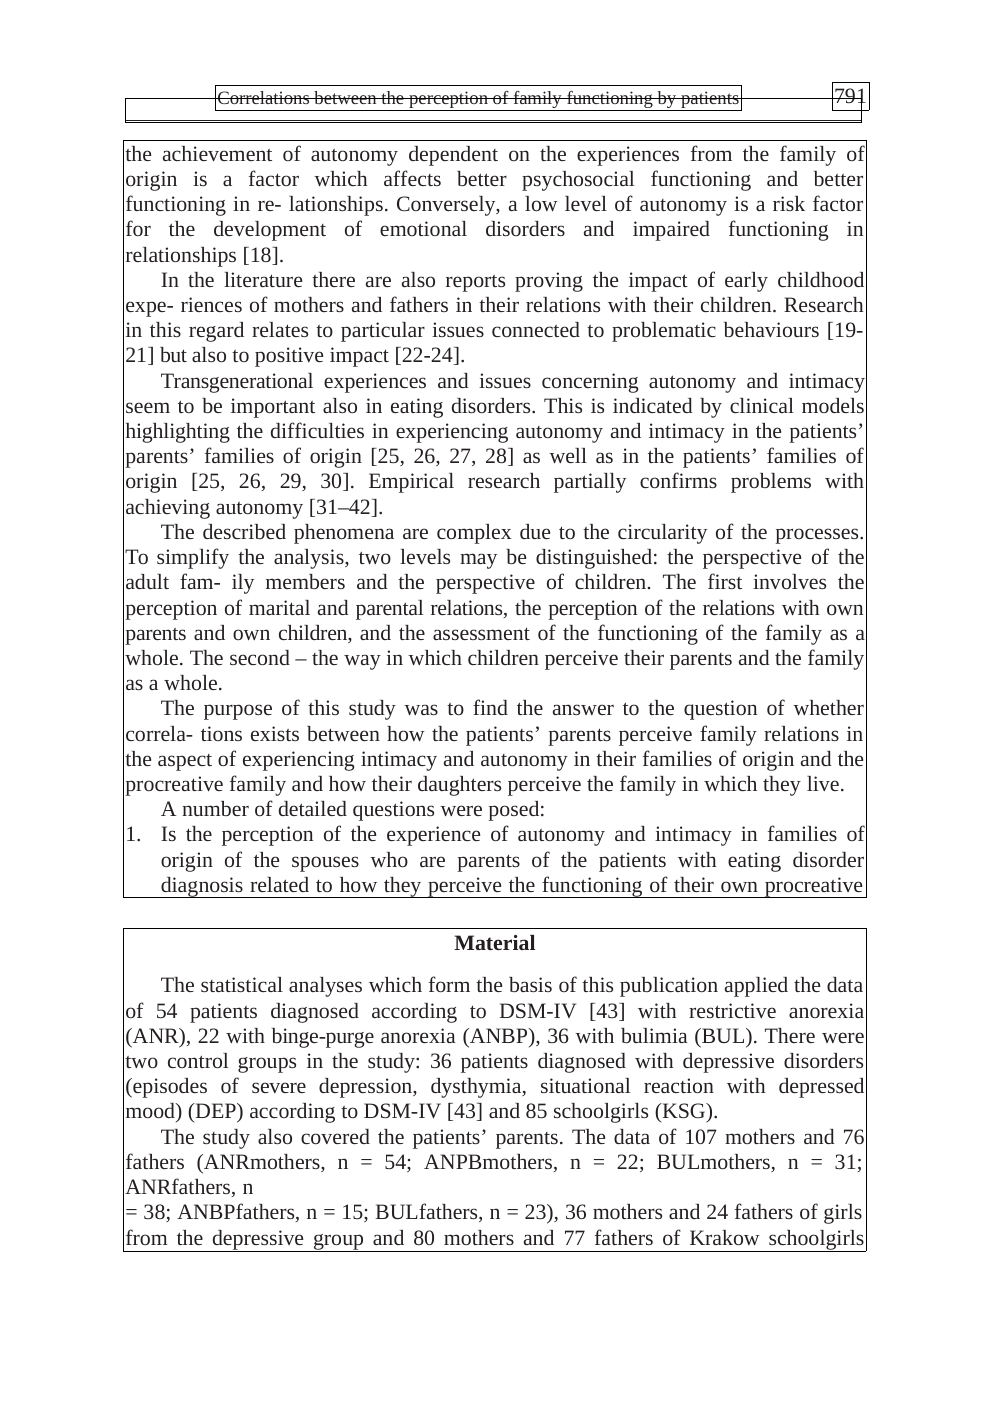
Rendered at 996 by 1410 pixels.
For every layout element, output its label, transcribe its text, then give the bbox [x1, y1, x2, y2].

text The purpose of this study was to find the answer to the question of whether correla- tions exists between how the patients’ parents perceive family relations in the aspect of experiencing intimacy and autonomy in their families of origin and the procreative family and how their daughters perceive the family in which they live. [125, 695, 865, 796]
text The study also covered the patients’ parents. The data of 107 mothers and 76 fathers (ANRmothers, n = 54; ANPBmothers, n = 22; BULmothers, n = 31; ANRfathers, n [125, 1124, 864, 1199]
text In the literature there are also reports proving the impact of early childhood expe- riences of mothers and fathers in their relations with their children. Research in this regard relates to particular issues connected to problematic behaviours [19-21] but also to positive impact [22-24]. [125, 267, 864, 368]
text Correlations between the perception of family functioning by patients [452, 99, 682, 108]
text Correlations between the perception of family functioning by patients [217, 87, 741, 98]
text The statistical analyses which form the basis of this publication applied the data of 54 patients diagnosed according to DSM-IV [43] with restrictive anorexia (ANR), 22 with binge-purge anorexia (ANBP), 36 with bulimia (BUL). There were two control groups in the study: 36 patients diagnosed with depressive disorders (episodes of severe depression, dysthymia, situational reaction with depressed mood) (DEP) according to DSM-IV [43] and 85 schoolgirls (KSG). [125, 972, 864, 1124]
text The described phenomena are complex due to the circularity of the processes. To simplify the analysis, two levels may be distinguished: the perspective of the adult fam- ily members and the perspective of children. The first involves the perception of marital and parental relations, the perception of the relations with own parents and own children, and the assessment of the functioning of the family as a whole. The second – the way in which children perceive their parents and the family as a whole. [125, 519, 865, 695]
text Transgenerational experiences and issues concerning autonomy and intimacy seem to be important also in eating disorders. This is indicated by clinical models highlighting the difficulties in experiencing autonomy and intimacy in the patients’ parents’ families of origin [25, 26, 27, 28] as well as in the patients’ families of origin [25, 26, 29, 30]. Empirical research partially confirms problems with achieving autonomy [31–42]. [125, 368, 865, 519]
text = 38; ANBPfathers, n = 15; BULfathers, n = 23), 36 mothers and 24 fathers of girls from the depressive group and 80 mothers and 77 fathers of Krakow schoolgirls were used for statistical analyses. [125, 1199, 864, 1251]
text 791 [834, 83, 869, 108]
text Material [454, 929, 866, 955]
text the achievement of autonomy dependent on the experiences from the family of origin is a factor which affects better psychosocial functioning and better functioning in re- lationships. Conversely, a low level of autonomy is a risk factor for the development of emotional disorders and impaired functioning in relationships [18]. [125, 141, 865, 267]
text Correlations between the perception of family functioning by patients [217, 99, 410, 108]
list Is the perception of the experience of autonomy and intimacy in families of origin of the spouses who are parents of the patients with eating disorder diagnosis related to how they perceive the functioning of their own procreative family? [125, 821, 865, 897]
text A number of detailed questions were posed: [161, 796, 866, 821]
